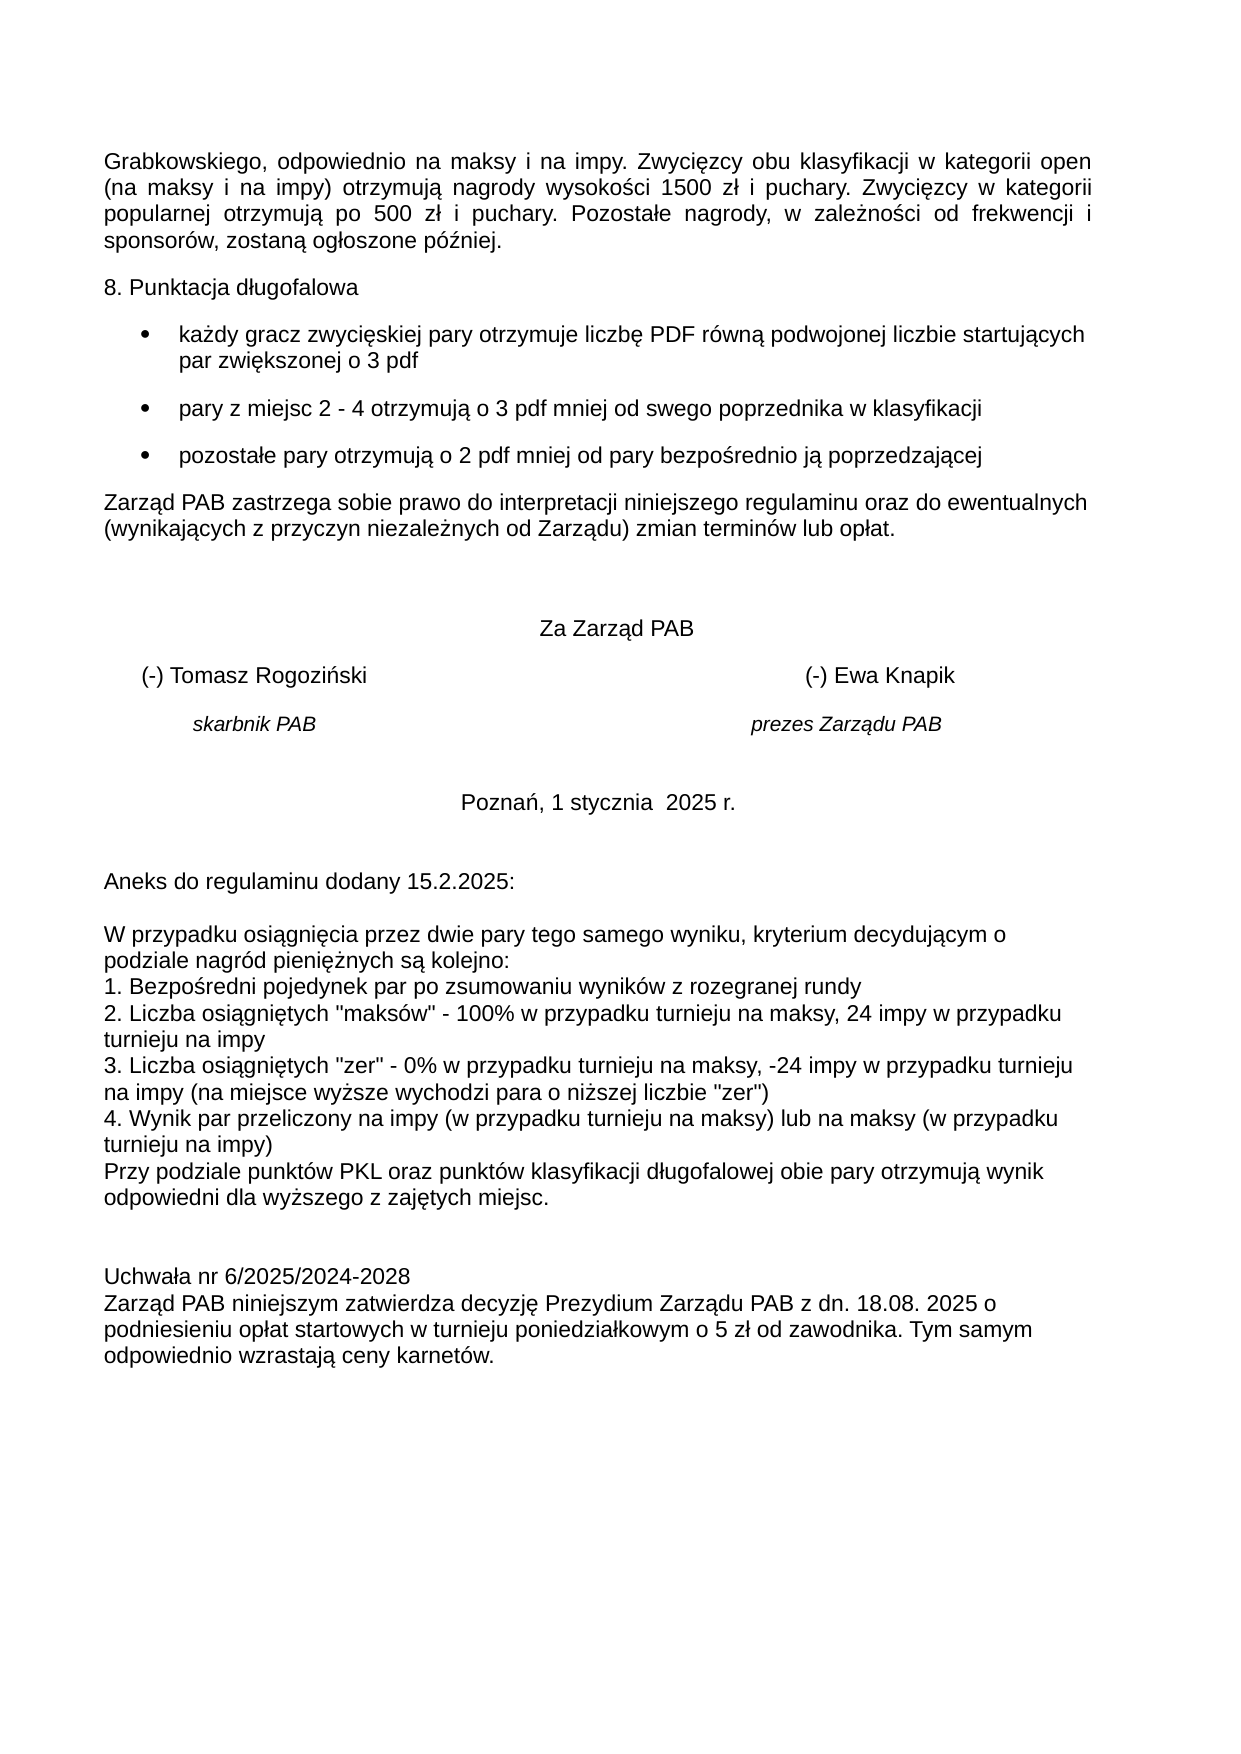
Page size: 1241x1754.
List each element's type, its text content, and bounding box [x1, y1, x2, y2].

text 2. Liczba osiągniętych "maksów" - 100% w przypadku turnieju na maksy, 24 impy w przypadku turnieju na impy [103, 999, 1093, 1052]
list 8. Punktacja długofalowa [103, 274, 1093, 300]
text Uchwała nr 6/2025/2024-2028 [103, 1263, 1093, 1289]
text 3. Liczba osiągniętych "zer" - 0% w przypadku turnieju na maksy, -24 impy w przypadku turnieju na impy (na miejsce wyższe wychodzi para o niższej liczbie "zer") [103, 1052, 1093, 1105]
text Zarząd PAB niniejszym zatwierdza decyzję Prezydium Zarządu PAB z dn. 18.08. 2025 o podniesieniu opłat startowych w turnieju poniedziałkowym o 5 zł od zawodnika. Tym samym odpowiednio wzrastają ceny karnetów. [103, 1289, 1093, 1368]
list Za Zarząd PAB [141, 615, 1093, 642]
text 4. Wynik par przeliczony na impy (w przypadku turnieju na maksy) lub na maksy (w przypadku turnieju na impy) [103, 1105, 1093, 1158]
text skarbnik PAB prezes Zarządu PAB [103, 710, 1093, 736]
list pozostałe pary otrzymują o 2 pdf mniej od pary bezpośrednio ją poprzedzającej [141, 442, 1093, 468]
text Aneks do regulaminu dodany 15.2.2025: [103, 868, 1093, 894]
list (-) Tomasz Rogoziński (-) Ewa Knapik [141, 662, 1093, 689]
text Poznań, 1 stycznia 2025 r. [103, 789, 1093, 815]
list Grabkowskiego, odpowiednio na maksy i na impy. Zwycięzcy obu klasyfikacji w kategorii open (na maksy i na impy) otrzymują nagrody wysokości 1500 zł i puchary. Zwycięzcy w kategorii popularnej otrzymują po 500 zł i puchary. Pozostałe nagrody, w zależności od frekwencji i sponsorów, zostaną ogłoszone później. [103, 148, 1093, 253]
text Przy podziale punktów PKL oraz punktów klasyfikacji długofalowej obie pary otrzymują wynik odpowiedni dla wyższego z zajętych miejsc. [103, 1158, 1093, 1210]
list każdy gracz zwycięskiej pary otrzymuje liczbę PDF równą podwojonej liczbie startujących par zwiększonej o 3 pdf [141, 321, 1093, 374]
list Zarząd PAB zastrzega sobie prawo do interpretacji niniejszego regulaminu oraz do ewentualnych (wynikających z przyczyn niezależnych od Zarządu) zmian terminów lub opłat. [103, 489, 1093, 542]
list pary z miejsc 2 - 4 otrzymują o 3 pdf mniej od swego poprzednika w klasyfikacji [141, 395, 1093, 421]
text 1. Bezpośredni pojedynek par po zsumowaniu wyników z rozegranej rundy [103, 973, 1093, 999]
text W przypadku osiągnięcia przez dwie pary tego samego wyniku, kryterium decydującym o podziale nagród pieniężnych są kolejno: [103, 921, 1093, 973]
